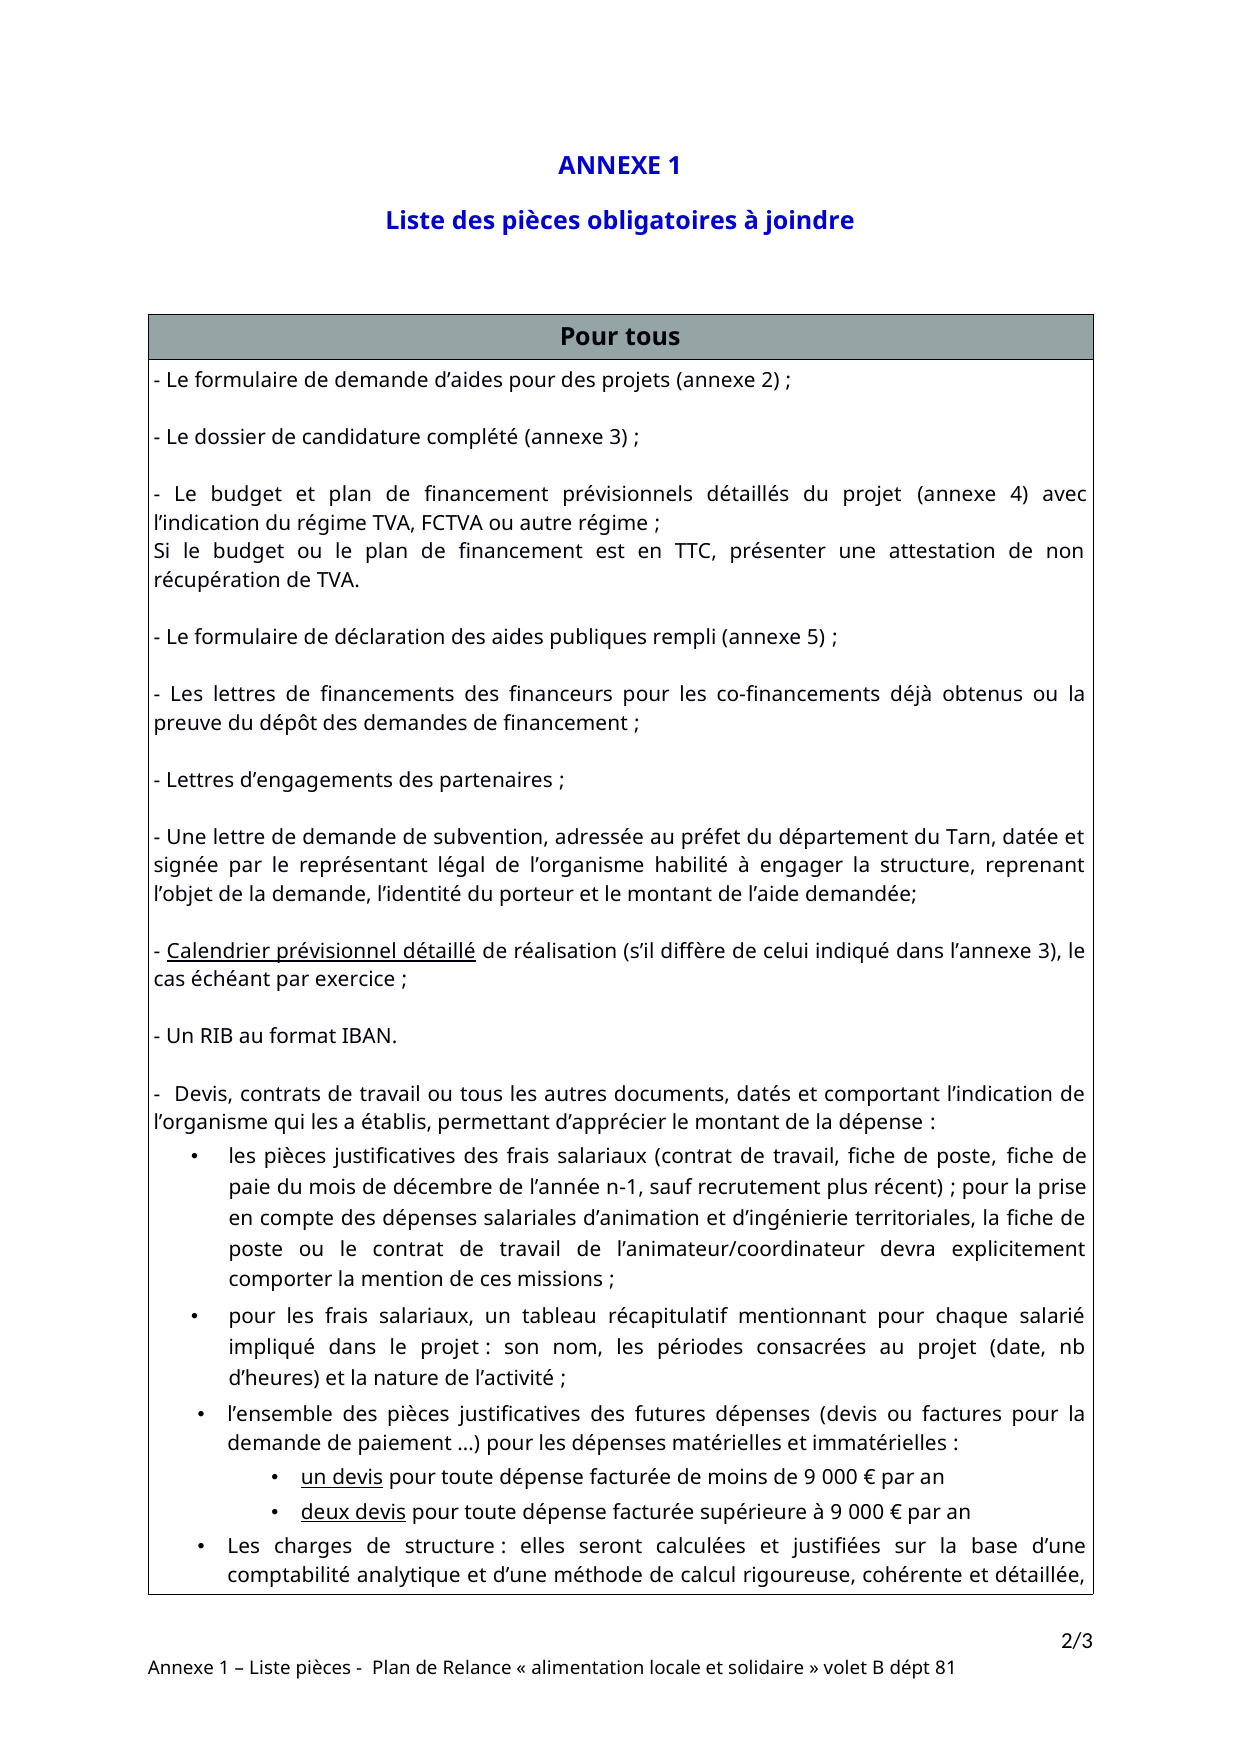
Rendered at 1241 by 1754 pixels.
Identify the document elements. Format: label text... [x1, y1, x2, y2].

table_header Pour tous [149, 315, 1093, 359]
text ANNEXE 1 [148, 148, 1093, 182]
text Liste des pièces obligatoires à joindre [148, 203, 1093, 237]
table_cell - Le formulaire de demande d’aides pour des projets (annexe 2) ; - Le dossier de candidature complété (annexe 3) ; - Le budget et plan de financement prévisionnels détaillés du projet (annexe 4) avec l’indication du régime TVA, FCTVA ou autre régime ; Si le budget ou le plan de financement est en TTC, présenter une attestation de non récupération de TVA. - Le formulaire de déclaration des aides publiques rempli (annexe 5) ; - Les lettres de financements des financeurs pour les co-financements déjà obtenus ou la preuve du dépôt des demandes de financement ; - Lettres d’engagements des partenaires ; - Une lettre de demande de subvention, adressée au préfet du département du Tarn, datée et signée par le représentant légal de l’organisme habilité à engager la structure, reprenant l’objet de la demande, l’identité du porteur et le montant de l’aide demandée; - Calendrier prévisionnel détaillé de réalisation (s’il diffère de celui indiqué dans l’annexe 3), le cas échéant par exercice ; - Un RIB au format IBAN. - Devis, contrats de travail ou tous les autres documents, datés et comportant l’indication de l’organisme qui les a établis, permettant d’apprécier le montant de la dépense : les pièces justificatives des frais salariaux (contrat de travail, fiche de poste, fiche de paie du mois de décembre de l’année n-1, sauf recrutement plus récent) ; pour la prise en compte des dépenses salariales d’animation et d’ingénierie territoriales, la fiche de poste ou le contrat de travail de l’animateur/coordinateur devra explicitement comporter la mention de ces missions ; pour les frais salariaux, un tableau récapitulatif mentionnant pour chaque salarié impliqué dans le projet : son nom, les périodes consacrées au projet (date, nb d’heures) et la nature de l’activité ; l’ensemble des pièces justificatives des futures dépenses (devis ou factures pour la demande de paiement …) pour les dépenses matérielles et immatérielles : un devis pour toute dépense facturée de moins de 9 000 € par an deux devis pour toute dépense facturée supérieure à 9 000 € par an Les charges de structure : elles seront calculées et justifiées sur la base d’une comptabilité analytique et d’une méthode de calcul rigoureuse, cohérente et détaillée, [149, 360, 1093, 1594]
